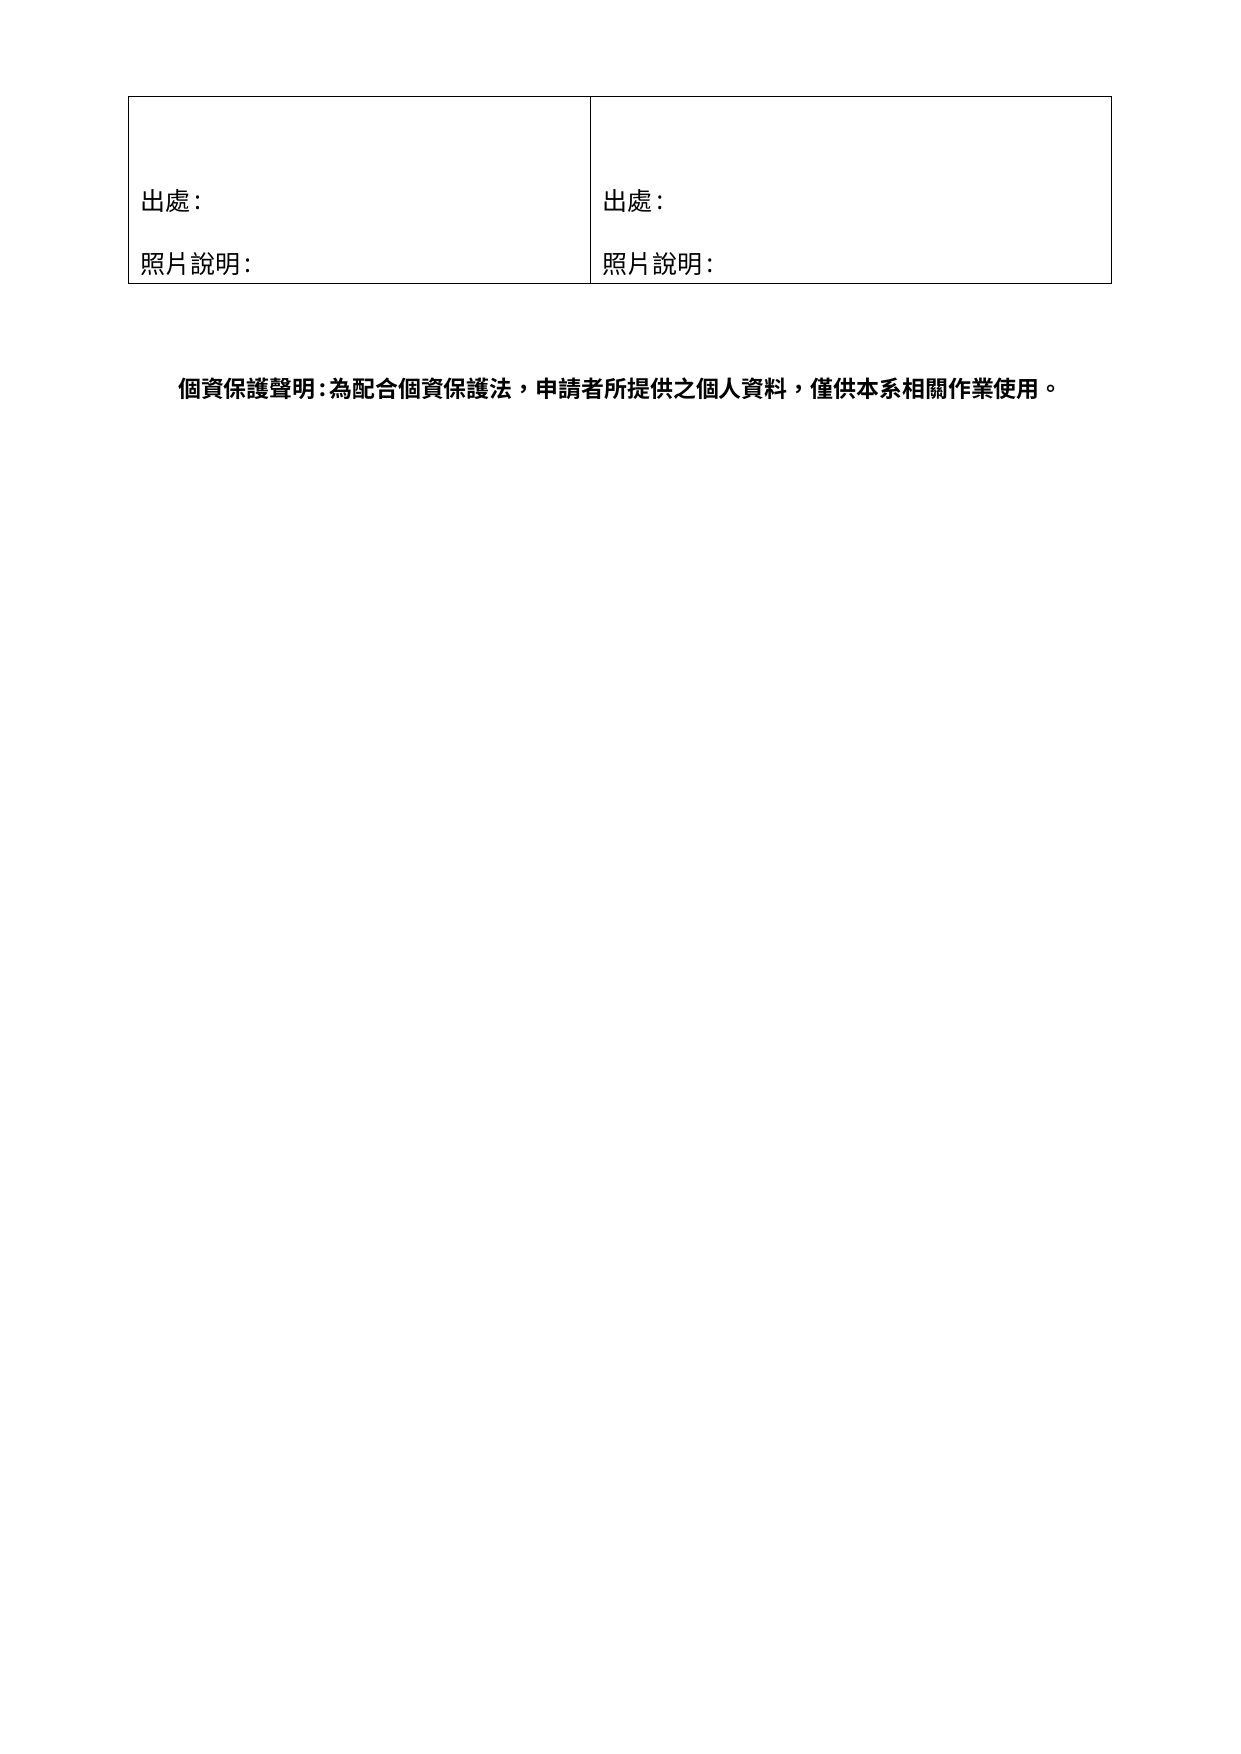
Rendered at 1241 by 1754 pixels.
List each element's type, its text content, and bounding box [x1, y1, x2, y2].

table_cell 出處: 照片說明: [129, 97, 590, 283]
text 個資保護聲明:為配合個資保護法，申請者所提供之個人資料，僅供本系相關作業使用。 [75, 346, 1165, 408]
table_cell 出處: 照片說明: [591, 97, 1111, 283]
